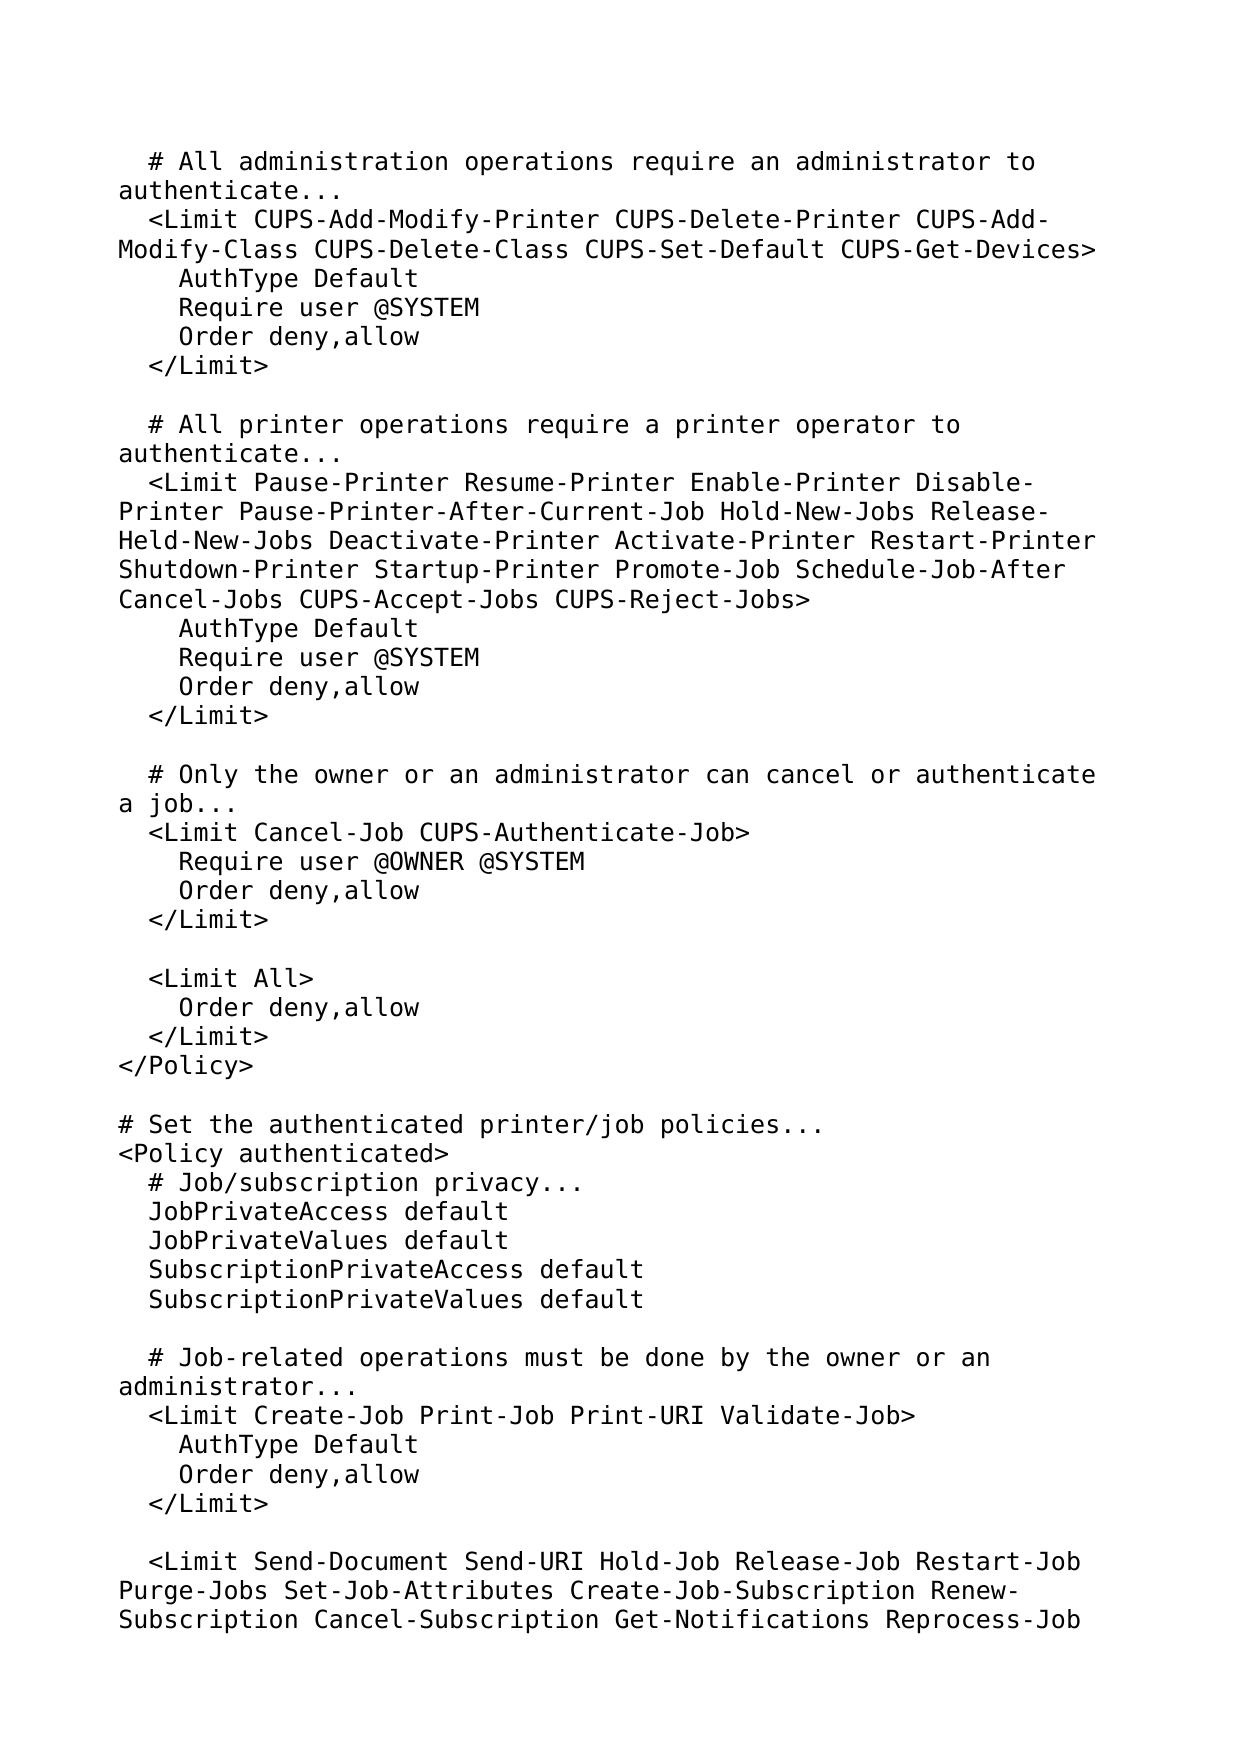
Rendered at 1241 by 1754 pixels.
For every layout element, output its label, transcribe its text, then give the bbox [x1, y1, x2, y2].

text # All administration operations require an administrator to authenticate... <Limit CUPS-Add-Modify-Printer CUPS-Delete-Printer CUPS-Add-Modify-Class CUPS-Delete-Class CUPS-Set-Default CUPS-Get-Devices> AuthType Default Require user @SYSTEM Order deny,allow </Limit> # All printer operations require a printer operator to authenticate... <Limit Pause-Printer Resume-Printer Enable-Printer Disable-Printer Pause-Printer-After-Current-Job Hold-New-Jobs Release-Held-New-Jobs Deactivate-Printer Activate-Printer Restart-Printer Shutdown-Printer Startup-Printer Promote-Job Schedule-Job-After Cancel-Jobs CUPS-Accept-Jobs CUPS-Reject-Jobs> AuthType Default Require user @SYSTEM Order deny,allow </Limit> # Only the owner or an administrator can cancel or authenticate a job... <Limit Cancel-Job CUPS-Authenticate-Job> Require user @OWNER @SYSTEM Order deny,allow </Limit> <Limit All> Order deny,allow </Limit> </Policy> # Set the authenticated printer/job policies... <Policy authenticated> # Job/subscription privacy... JobPrivateAccess default JobPrivateValues default SubscriptionPrivateAccess default SubscriptionPrivateValues default # Job-related operations must be done by the owner or an administrator... <Limit Create-Job Print-Job Print-URI Validate-Job> AuthType Default Order deny,allow </Limit> <Limit Send-Document Send-URI Hold-Job Release-Job Restart-Job Purge-Jobs Set-Job-Attributes Create-Job-Subscription Renew-Subscription Cancel-Subscription Get-Notifications Reprocess-Job [118, 118, 1122, 1635]
